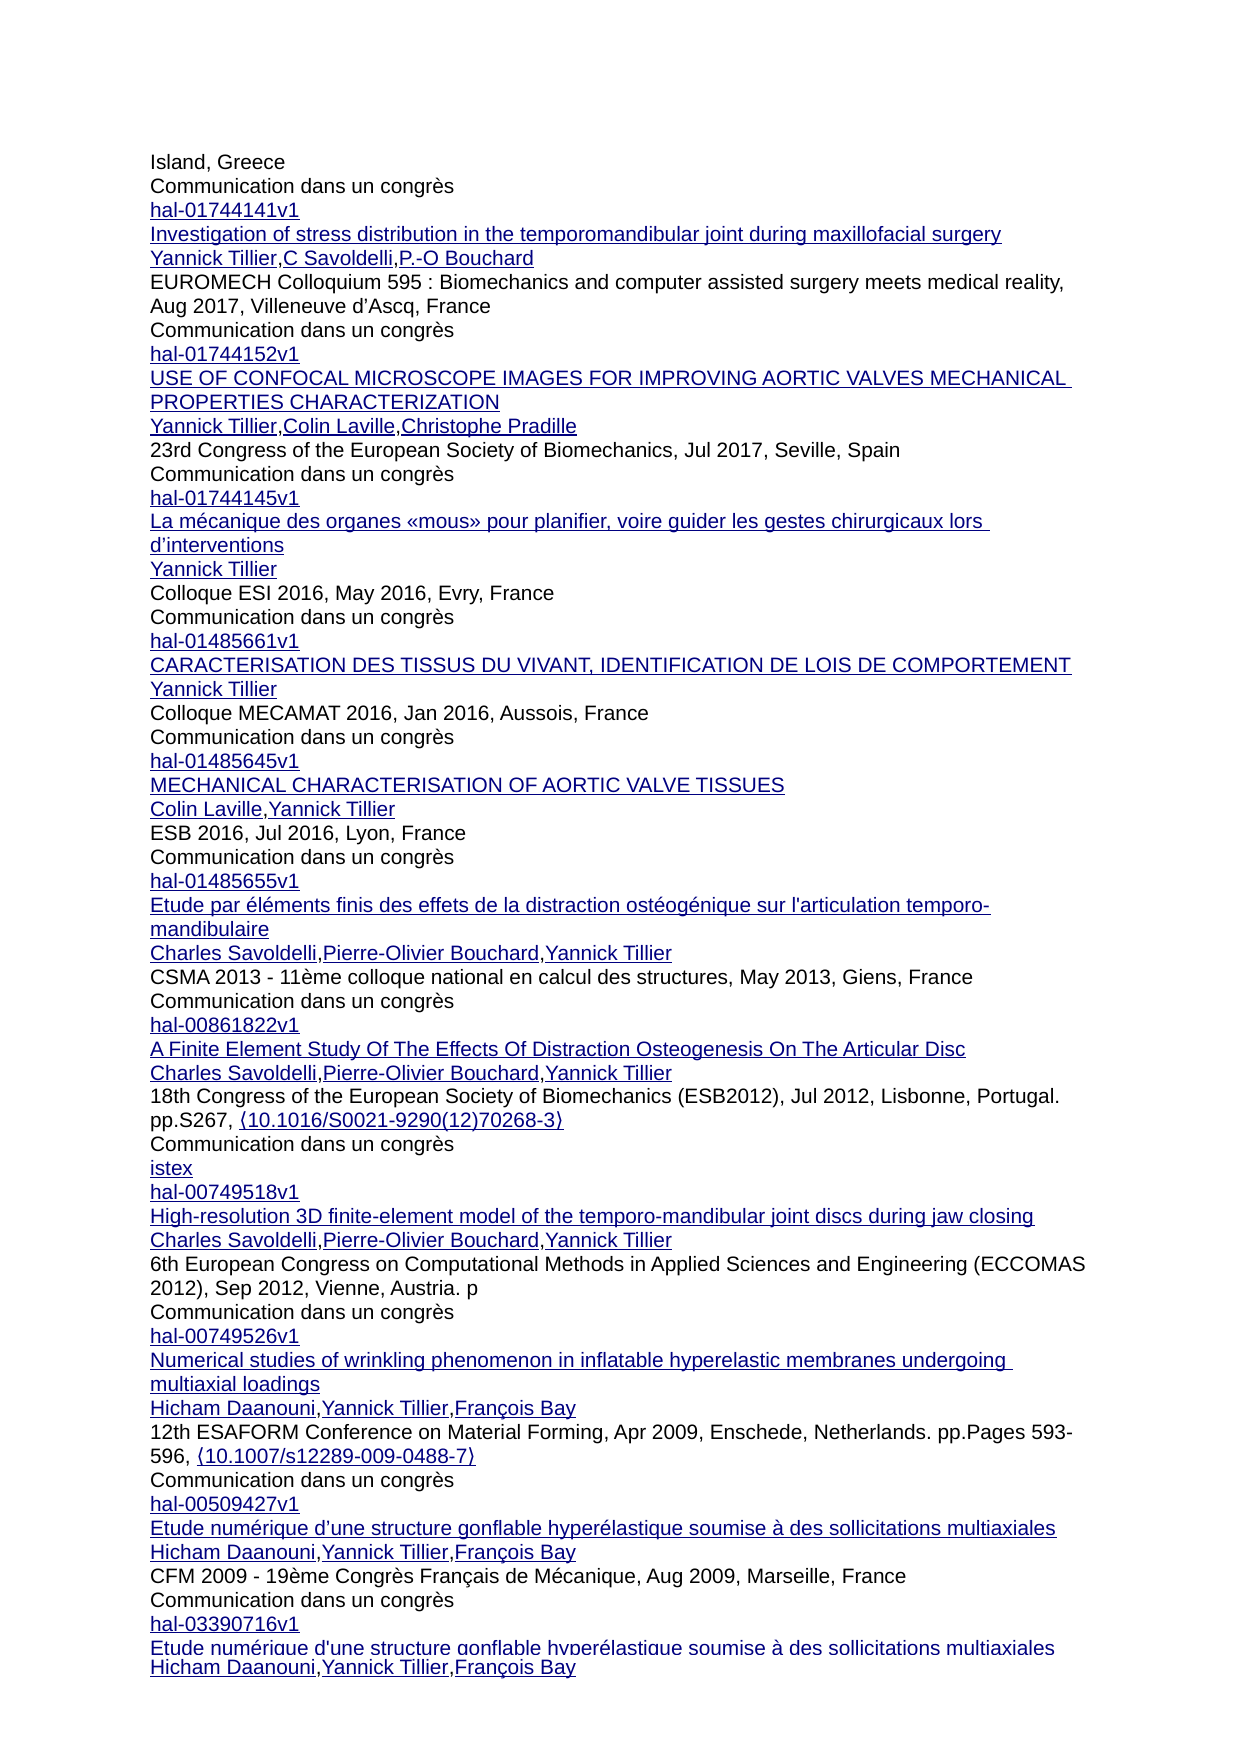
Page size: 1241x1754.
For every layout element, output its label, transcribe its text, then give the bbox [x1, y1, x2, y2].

table_cell USE OF CONFOCAL MICROSCOPE IMAGES FOR IMPROVING AORTIC VALVES MECHANICAL PROPERTIES CHARACTERIZATION Yannick Tillier,Colin Laville,Christophe Pradille 23rd Congress of the European Society of Biomechanics, Jul 2017, Seville, Spain Communication dans un congrès hal-01744145v1 [150, 366, 1090, 509]
table_cell La mécanique des organes «mous» pour planifier, voire guider les gestes chirurgicaux lors d’interventions Yannick Tillier Colloque ESI 2016, May 2016, Evry, France Communication dans un congrès hal-01485661v1 [150, 509, 1090, 653]
table_cell A Finite Element Study Of The Effects Of Distraction Osteogenesis On The Articular Disc Charles Savoldelli,Pierre-Olivier Bouchard,Yannick Tillier 18th Congress of the European Society of Biomechanics (ESB2012), Jul 2012, Lisbonne, Portugal. pp.S267, ⟨10.1016/S0021-9290(12)70268-3⟩ Communication dans un congrès istex hal-00749518v1 [150, 1036, 1090, 1204]
table_cell Etude numérique d'une structure gonflable hyperélastique soumise à des sollicitations multiaxiales Hicham Daanouni,Yannick Tillier,François Bay [150, 1635, 1090, 1679]
table_cell Etude numérique d’une structure gonflable hyperélastique soumise à des sollicitations multiaxiales Hicham Daanouni,Yannick Tillier,François Bay CFM 2009 - 19ème Congrès Français de Mécanique, Aug 2009, Marseille, France Communication dans un congrès hal-03390716v1 [150, 1516, 1090, 1635]
table_cell Numerical studies of wrinkling phenomenon in inflatable hyperelastic membranes undergoing multiaxial loadings Hicham Daanouni,Yannick Tillier,François Bay 12th ESAFORM Conference on Material Forming, Apr 2009, Enschede, Netherlands. pp.Pages 593-596, ⟨10.1007/s12289-009-0488-7⟩ Communication dans un congrès hal-00509427v1 [150, 1348, 1090, 1516]
table_cell MECHANICAL CHARACTERISATION OF AORTIC VALVE TISSUES Colin Laville,Yannick Tillier ESB 2016, Jul 2016, Lyon, France Communication dans un congrès hal-01485655v1 [150, 773, 1090, 893]
table_cell Island, Greece Communication dans un congrès hal-01744141v1 [150, 150, 1090, 222]
table_cell CARACTERISATION DES TISSUS DU VIVANT, IDENTIFICATION DE LOIS DE COMPORTEMENT Yannick Tillier Colloque MECAMAT 2016, Jan 2016, Aussois, France Communication dans un congrès hal-01485645v1 [150, 653, 1090, 773]
table_cell High-resolution 3D finite-element model of the temporo-mandibular joint discs during jaw closing Charles Savoldelli,Pierre-Olivier Bouchard,Yannick Tillier 6th European Congress on Computational Methods in Applied Sciences and Engineering (ECCOMAS 2012), Sep 2012, Vienne, Austria. p Communication dans un congrès hal-00749526v1 [150, 1204, 1090, 1348]
table_cell Investigation of stress distribution in the temporomandibular joint during maxillofacial surgery Yannick Tillier,C Savoldelli,P.-O Bouchard EUROMECH Colloquium 595 : Biomechanics and computer assisted surgery meets medical reality, Aug 2017, Villeneuve d’Ascq, France Communication dans un congrès hal-01744152v1 [150, 222, 1090, 366]
table_cell Etude par éléments finis des effets de la distraction ostéogénique sur l'articulation temporo-mandibulaire Charles Savoldelli,Pierre-Olivier Bouchard,Yannick Tillier CSMA 2013 - 11ème colloque national en calcul des structures, May 2013, Giens, France Communication dans un congrès hal-00861822v1 [150, 893, 1090, 1036]
